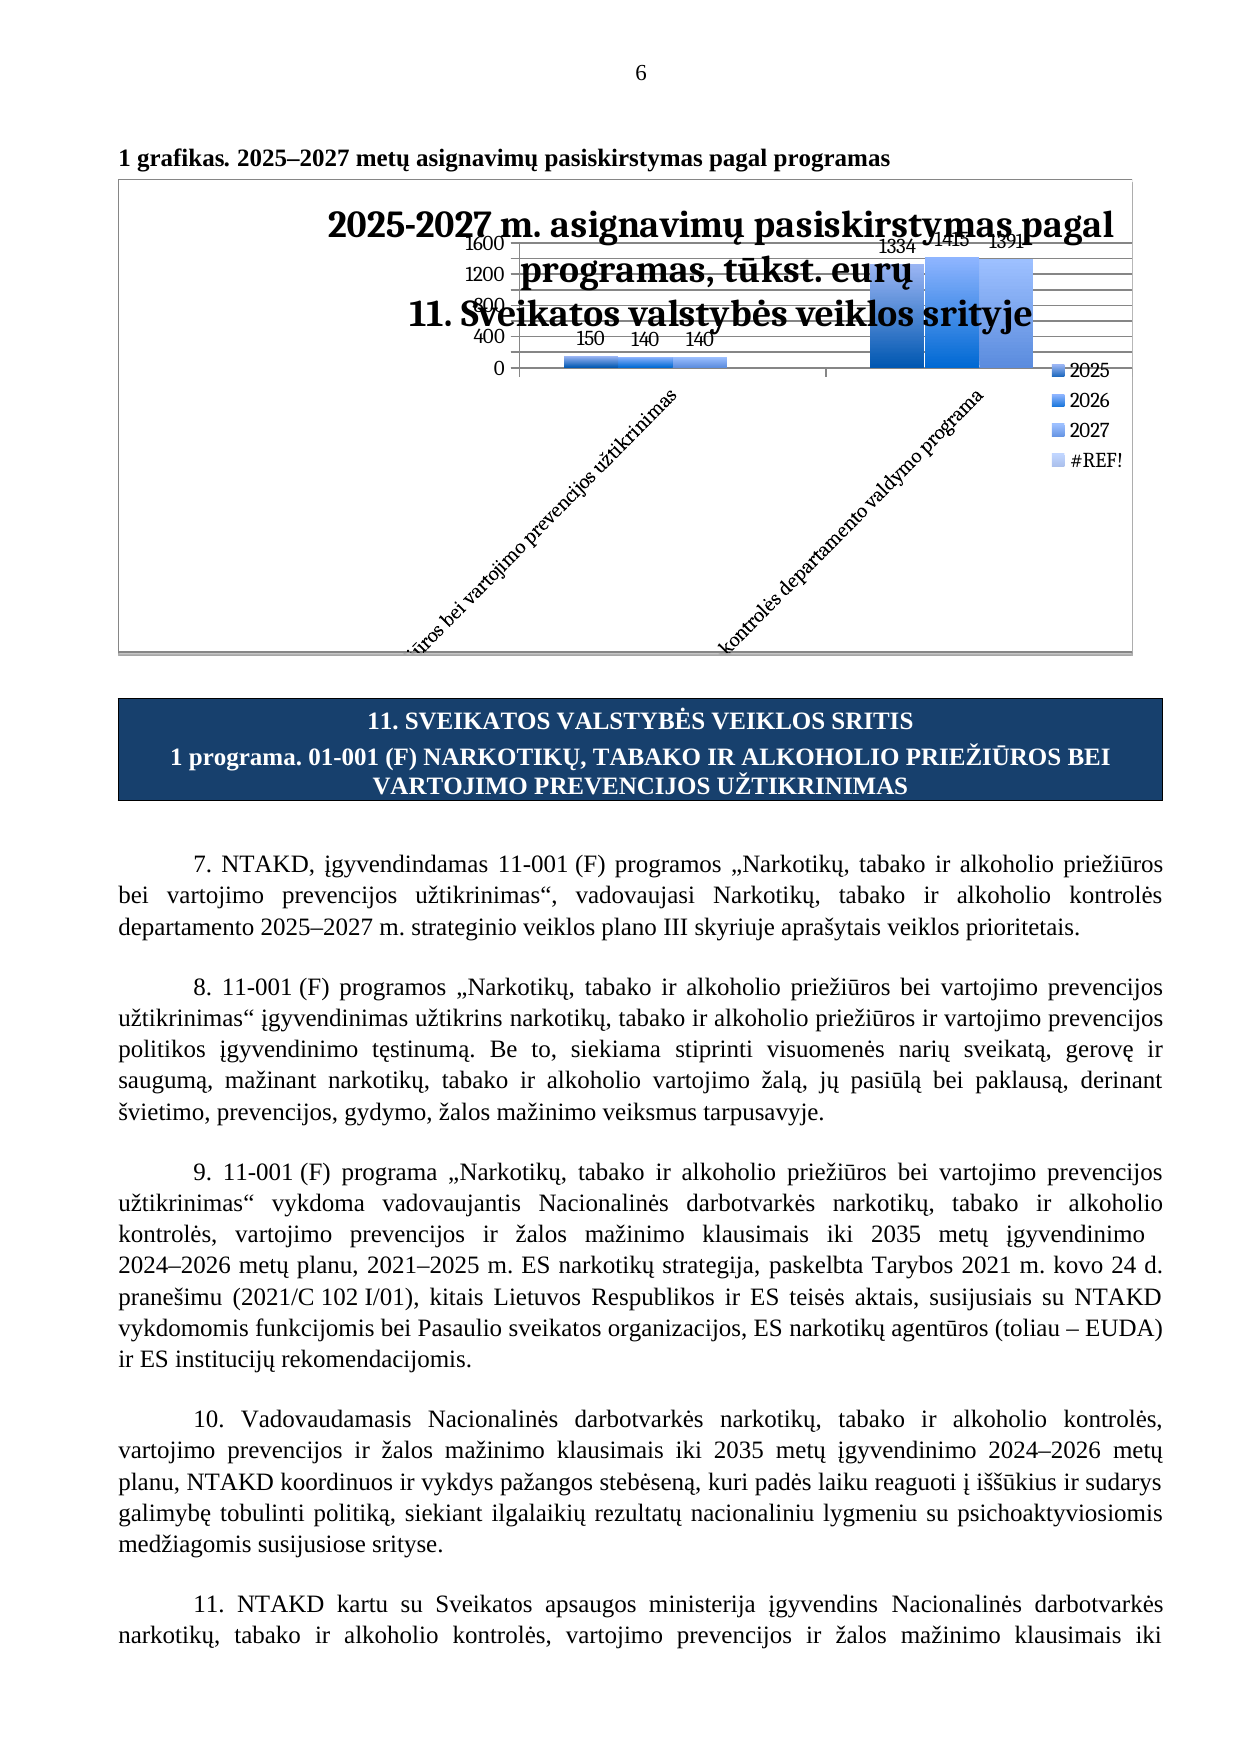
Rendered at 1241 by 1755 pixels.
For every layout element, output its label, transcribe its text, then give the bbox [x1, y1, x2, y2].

table_header 11. SVEIKATOS VALSTYBĖS VEIKLOS SRITIS 1 programa. 01-001 (F) NARKOTIKŲ, TABAKO IR ALKOHOLIO PRIEŽIŪROS BEI VARTOJIMO PREVENCIJOS UŽTIKRINIMAS [119, 699, 1162, 800]
text 8. 11-001 (F) programos „Narkotikų, tabako ir alkoholio priežiūros bei vartojimo prevencijos užtikrinimas“ įgyvendinimas užtikrins narkotikų, tabako ir alkoholio priežiūros ir vartojimo prevencijos politikos įgyvendinimo tęstinumą. Be to, siekiama stiprinti visuomenės narių sveikatą, gerovę ir saugumą, mažinant narkotikų, tabako ir alkoholio vartojimo žalą, jų pasiūlą bei paklausą, derinant švietimo, prevencijos, gydymo, žalos mažinimo veiksmus tarpusavyje. [118, 969, 1163, 1126]
text 11. NTAKD kartu su Sveikatos apsaugos ministerija įgyvendins Nacionalinės darbotvarkės narkotikų, tabako ir alkoholio kontrolės, vartojimo prevencijos ir žalos mažinimo klausimais iki [118, 1587, 1163, 1649]
text 10. Vadovaudamasis Nacionalinės darbotvarkės narkotikų, tabako ir alkoholio kontrolės, vartojimo prevencijos ir žalos mažinimo klausimais iki 2035 metų įgyvendinimo 2024–2026 metų planu, NTAKD koordinuos ir vykdys pažangos stebėseną, kuri padės laiku reaguoti į iššūkius ir sudarys galimybę tobulinti politiką, siekiant ilgalaikių rezultatų nacionaliniu lygmeniu su psichoaktyviosiomis medžiagomis susijusiose srityse. [118, 1402, 1163, 1558]
text 9. 11-001 (F) programa „Narkotikų, tabako ir alkoholio priežiūros bei vartojimo prevencijos užtikrinimas“ vykdoma vadovaujantis Nacionalinės darbotvarkės narkotikų, tabako ir alkoholio kontrolės, vartojimo prevencijos ir žalos mažinimo klausimais iki 2035 metų įgyvendinimo 2024–2026 metų planu, 2021–2025 m. ES narkotikų strategija, paskelbta Tarybos 2021 m. kovo 24 d. pranešimu (2021/C 102 I/01), kitais Lietuvos Respublikos ir ES teisės aktais, susijusiais su NTAKD vykdomomis funkcijomis bei Pasaulio sveikatos organizacijos, ES narkotikų agentūros (toliau – EUDA) ir ES institucijų rekomendacijomis. [118, 1154, 1163, 1373]
text 7. NTAKD, įgyvendindamas 11-001 (F) programos „Narkotikų, tabako ir alkoholio priežiūros bei vartojimo prevencijos užtikrinimas“, vadovaujasi Narkotikų, tabako ir alkoholio kontrolės departamento 2025–2027 m. strateginio veiklos plano III skyriuje aprašytais veiklos prioritetais. [118, 847, 1163, 941]
text 1 grafikas. 2025–2027 metų asignavimų pasiskirstymas pagal programas [118, 141, 1163, 172]
